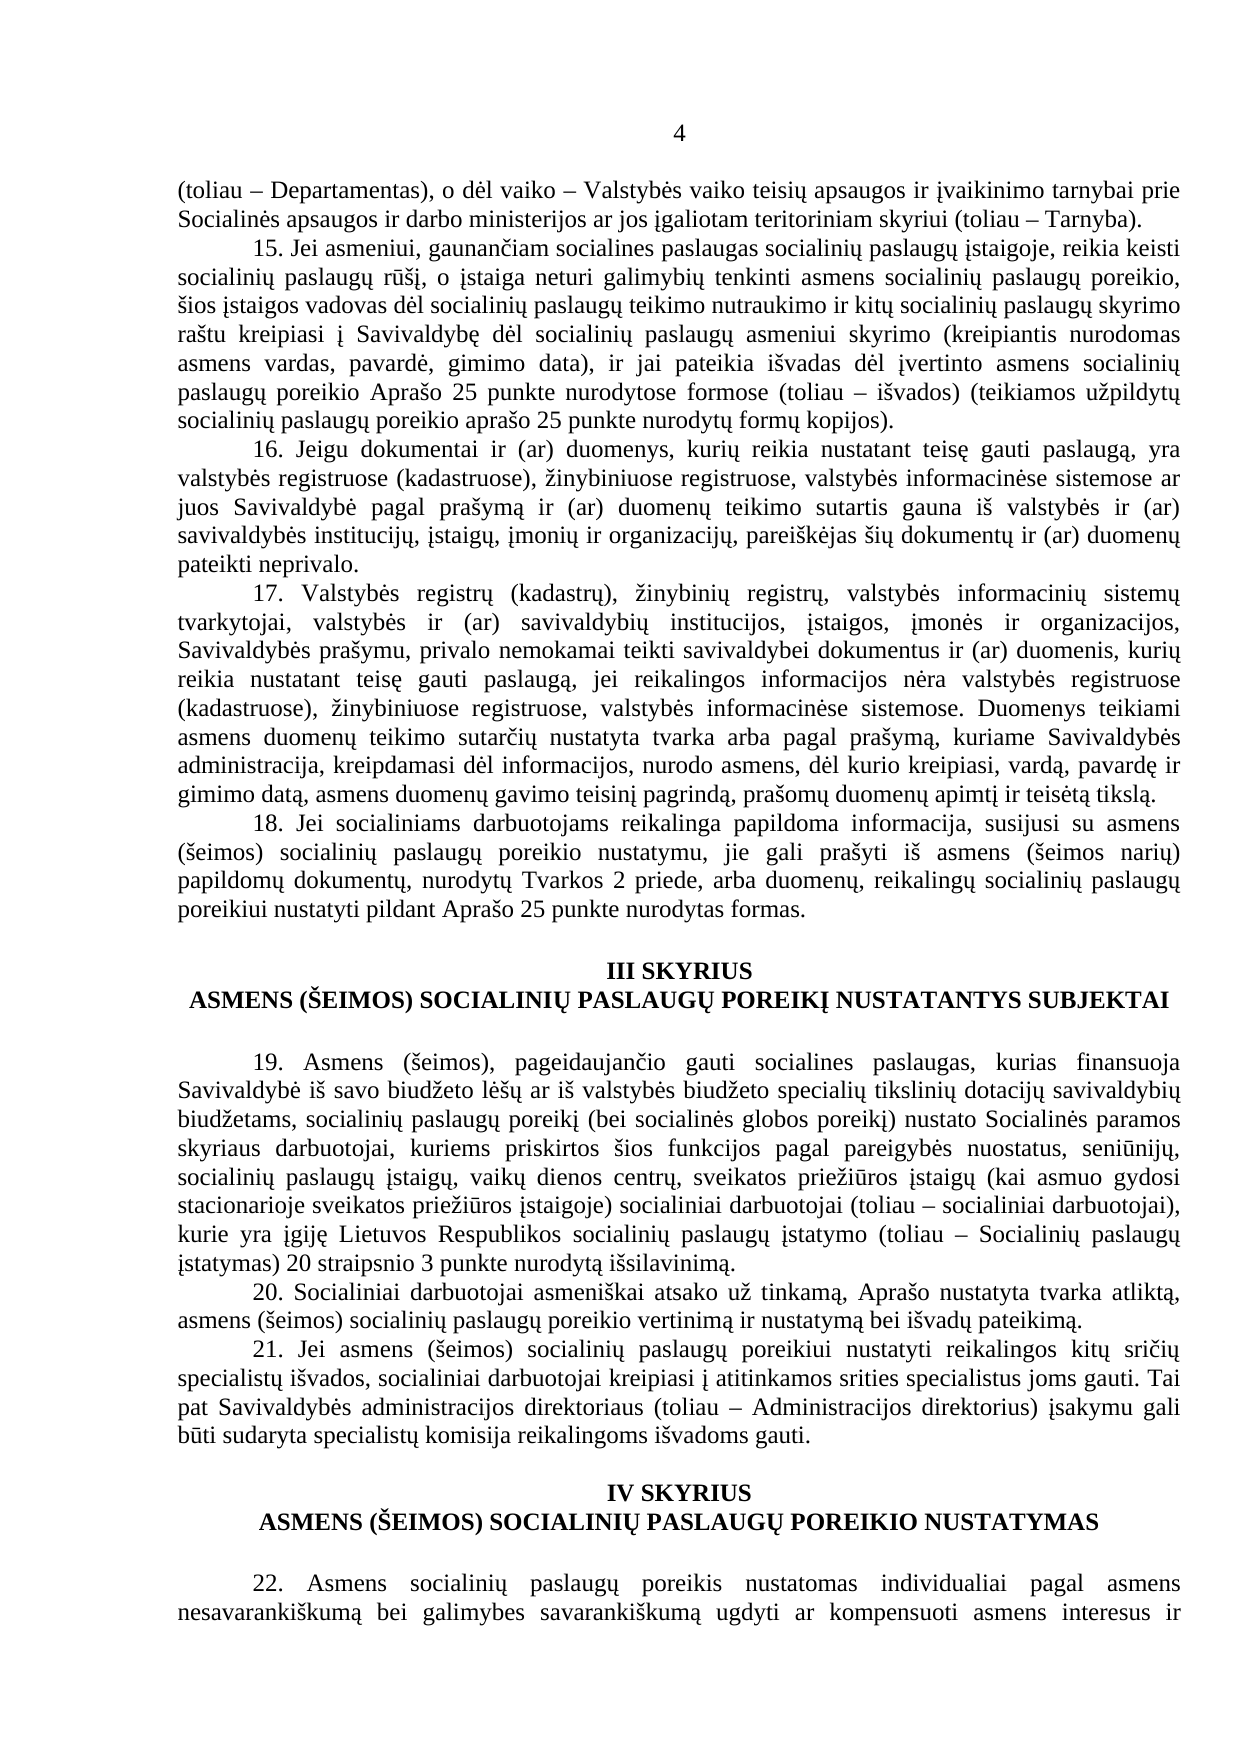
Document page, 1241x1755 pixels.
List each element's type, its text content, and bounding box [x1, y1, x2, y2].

text 22. Asmens socialinių paslaugų poreikis nustatomas individualiai pagal asmens nesavarankiškumą bei galimybes savarankiškumą ugdyti ar kompensuoti asmens interesus ir [177, 1568, 1181, 1626]
text 15. Jei asmeniui, gaunančiam socialines paslaugas socialinių paslaugų įstaigoje, reikia keisti socialinių paslaugų rūšį, o įstaiga neturi galimybių tenkinti asmens socialinių paslaugų poreikio, šios įstaigos vadovas dėl socialinių paslaugų teikimo nutraukimo ir kitų socialinių paslaugų skyrimo raštu kreipiasi į Savivaldybę dėl socialinių paslaugų asmeniui skyrimo (kreipiantis nurodomas asmens vardas, pavardė, gimimo data), ir jai pateikia išvadas dėl įvertinto asmens socialinių paslaugų poreikio Aprašo 25 punkte nurodytose formose (toliau – išvados) (teikiamos užpildytų socialinių paslaugų poreikio aprašo 25 punkte nurodytų formų kopijos). [177, 233, 1181, 434]
text 17. Valstybės registrų (kadastrų), žinybinių registrų, valstybės informacinių sistemų tvarkytojai, valstybės ir (ar) savivaldybių institucijos, įstaigos, įmonės ir organizacijos, Savivaldybės prašymu, privalo nemokamai teikti savivaldybei dokumentus ir (ar) duomenis, kurių reikia nustatant teisę gauti paslaugą, jei reikalingos informacijos nėra valstybės registruose (kadastruose), žinybiniuose registruose, valstybės informacinėse sistemose. Duomenys teikiami asmens duomenų teikimo sutarčių nustatyta tvarka arba pagal prašymą, kuriame Savivaldybės administracija, kreipdamasi dėl informacijos, nurodo asmens, dėl kurio kreipiasi, vardą, pavardę ir gimimo datą, asmens duomenų gavimo teisinį pagrindą, prašomų duomenų apimtį ir teisėtą tikslą. [177, 578, 1181, 808]
text (toliau – Departamentas), o dėl vaiko – Valstybės vaiko teisių apsaugos ir įvaikinimo tarnybai prie Socialinės apsaugos ir darbo ministerijos ar jos įgaliotam teritoriniam skyriui (toliau – Tarnyba). [177, 176, 1181, 233]
text 21. Jei asmens (šeimos) socialinių paslaugų poreikiui nustatyti reikalingos kitų sričių specialistų išvados, socialiniai darbuotojai kreipiasi į atitinkamos srities specialistus joms gauti. Tai pat Savivaldybės administracijos direktoriaus (toliau – Administracijos direktorius) įsakymu gali būti sudaryta specialistų komisija reikalingoms išvadoms gauti. [177, 1334, 1181, 1449]
text 18. Jei socialiniams darbuotojams reikalinga papildoma informacija, susijusi su asmens (šeimos) socialinių paslaugų poreikio nustatymu, jie gali prašyti iš asmens (šeimos narių) papildomų dokumentų, nurodytų Tvarkos 2 priede, arba duomenų, reikalingų socialinių paslaugų poreikiui nustatyti pildant Aprašo 25 punkte nurodytas formas. [177, 808, 1181, 923]
text ASMENS (ŠEIMOS) SOCIALINIŲ PASLAUGŲ POREIKĮ NUSTATANTYS SUBJEKTAI [177, 985, 1181, 1014]
text 16. Jeigu dokumentai ir (ar) duomenys, kurių reikia nustatant teisę gauti paslaugą, yra valstybės registruose (kadastruose), žinybiniuose registruose, valstybės informacinėse sistemose ar juos Savivaldybė pagal prašymą ir (ar) duomenų teikimo sutartis gauna iš valstybės ir (ar) savivaldybės institucijų, įstaigų, įmonių ir organizacijų, pareiškėjas šių dokumentų ir (ar) duomenų pateikti neprivalo. [177, 434, 1181, 578]
text III SKYRIUS [177, 956, 1181, 985]
text 20. Socialiniai darbuotojai asmeniškai atsako už tinkamą, Aprašo nustatyta tvarka atliktą, asmens (šeimos) socialinių paslaugų poreikio vertinimą ir nustatymą bei išvadų pateikimą. [177, 1277, 1181, 1334]
text 19. Asmens (šeimos), pageidaujančio gauti socialines paslaugas, kurias finansuoja Savivaldybė iš savo biudžeto lėšų ar iš valstybės biudžeto specialių tikslinių dotacijų savivaldybių biudžetams, socialinių paslaugų poreikį (bei socialinės globos poreikį) nustato Socialinės paramos skyriaus darbuotojai, kuriems priskirtos šios funkcijos pagal pareigybės nuostatus, seniūnijų, socialinių paslaugų įstaigų, vaikų dienos centrų, sveikatos priežiūros įstaigų (kai asmuo gydosi stacionarioje sveikatos priežiūros įstaigoje) socialiniai darbuotojai (toliau – socialiniai darbuotojai), kurie yra įgiję Lietuvos Respublikos socialinių paslaugų įstatymo (toliau – Socialinių paslaugų įstatymas) 20 straipsnio 3 punkte nurodytą išsilavinimą. [177, 1047, 1181, 1277]
text IV SKYRIUS [177, 1478, 1181, 1507]
text ASMENS (ŠEIMOS) SOCIALINIŲ PASLAUGŲ POREIKIO NUSTATYMAS [177, 1507, 1181, 1535]
